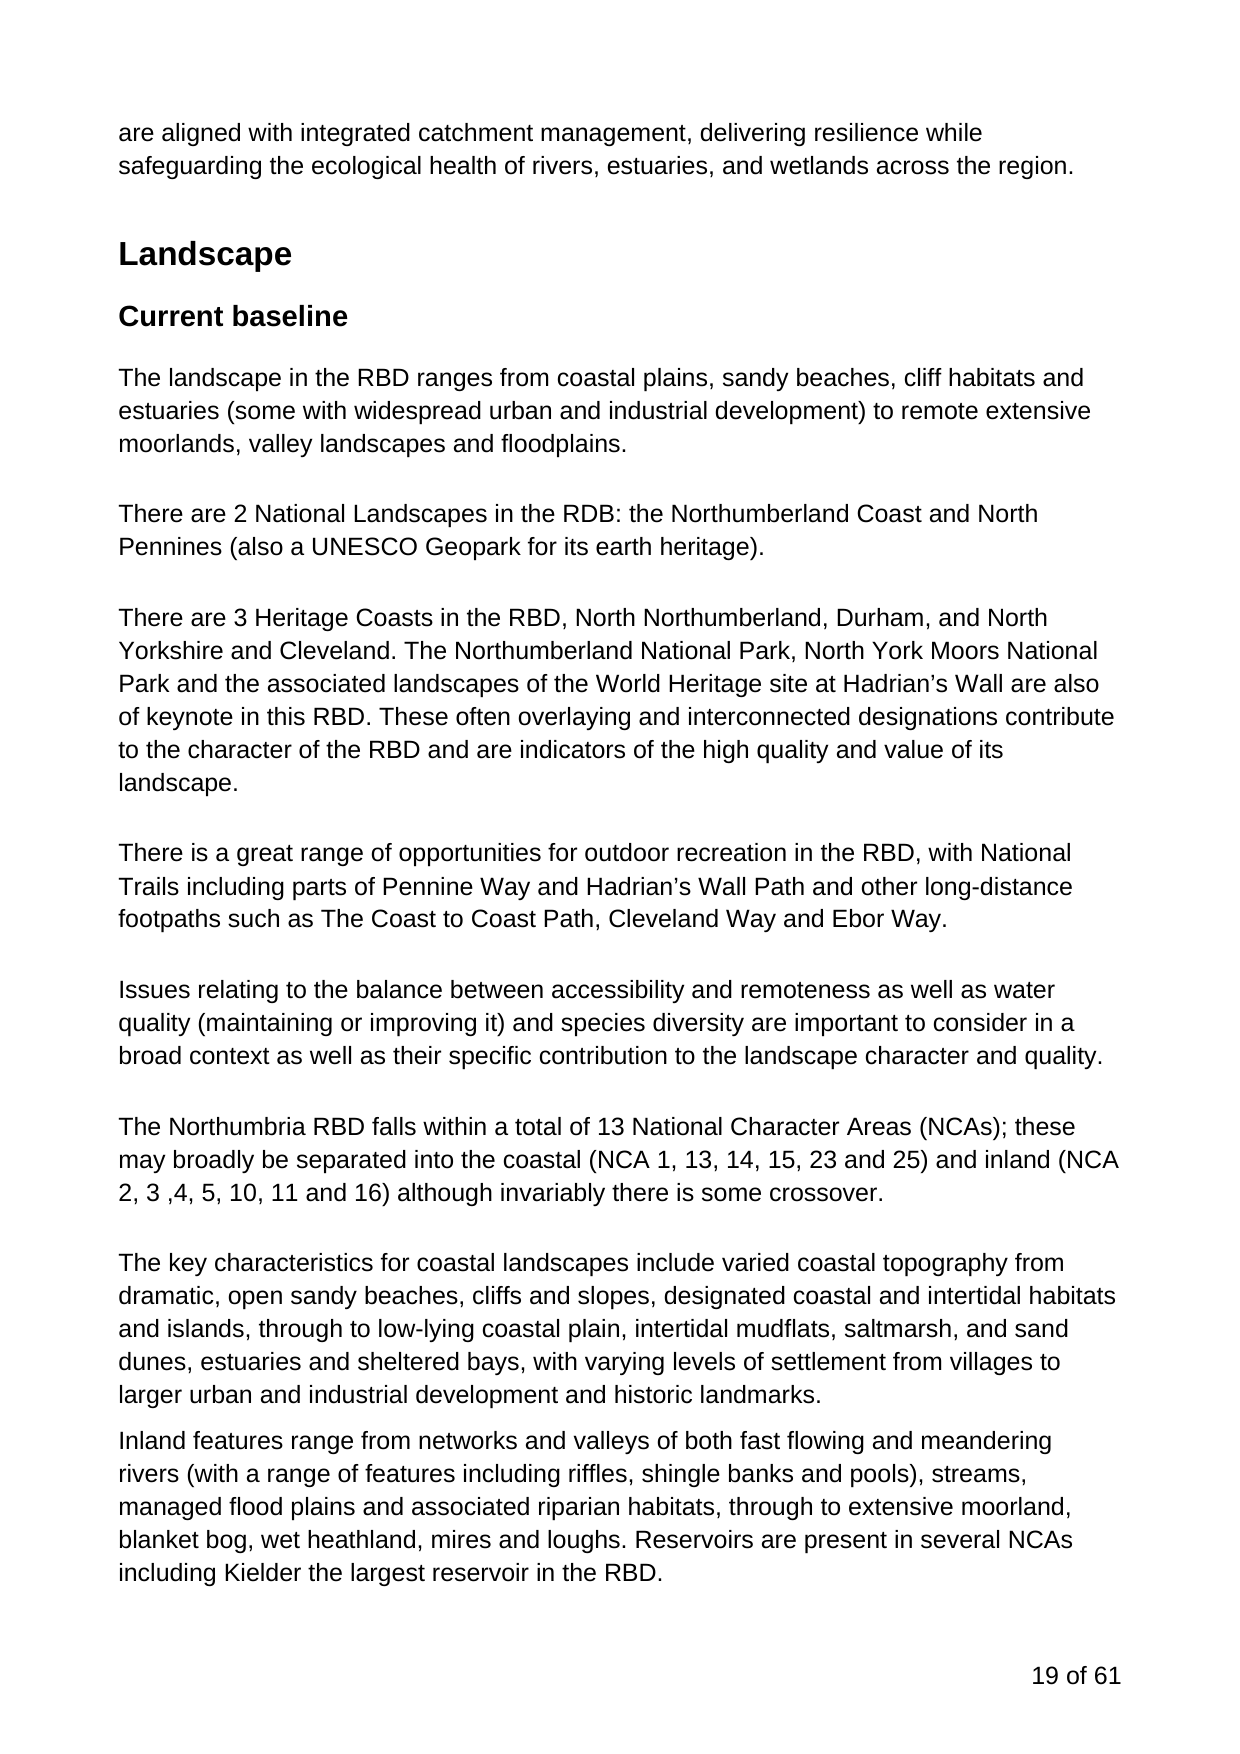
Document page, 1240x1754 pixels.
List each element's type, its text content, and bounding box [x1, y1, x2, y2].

text The key characteristics for coastal landscapes include varied coastal topography from dramatic, open sandy beaches, cliffs and slopes, designated coastal and intertidal habitats and islands, through to low-lying coastal plain, intertidal mudflats, saltmarsh, and sand dunes, estuaries and sheltered bays, with varying levels of settlement from villages to larger urban and industrial development and historic landmarks. [118, 1248, 1121, 1409]
text The Northumbria RBD falls within a total of 13 National Character Areas (NCAs); these may broadly be separated into the coastal (NCA 1, 13, 14, 15, 23 and 25) and inland (NCA 2, 3 ,4, 5, 10, 11 and 16) although invariably there is some crossover. [118, 1112, 1121, 1206]
subtitle Current baseline [118, 299, 1121, 333]
text The landscape in the RBD ranges from coastal plains, sandy beaches, cliff habitats and estuaries (some with widespread urban and industrial development) to remote extensive moorlands, valley landscapes and floodplains. [118, 363, 1121, 457]
subtitle Landscape [118, 234, 1121, 273]
text There are 2 National Landscapes in the RDB: the Northumberland Coast and North Pennines (also a UNESCO Geopark for its earth heritage). [118, 499, 1121, 561]
text Issues relating to the balance between accessibility and remoteness as well as water quality (maintaining or improving it) and species diversity are important to consider in a broad context as well as their specific contribution to the landscape character and quality. [118, 975, 1121, 1070]
text are aligned with integrated catchment management, delivering resilience while safeguarding the ecological health of rivers, estuaries, and wetlands across the region. [118, 118, 1121, 180]
text There are 3 Heritage Coasts in the RBD, North Northumberland, Durham, and North Yorkshire and Cleveland. The Northumberland National Park, North York Moors National Park and the associated landscapes of the World Heritage site at Hadrian’s Wall are also of keynote in this RBD. These often overlaying and interconnected designations contribute to the character of the RBD and are indicators of the high quality and value of its landscape. [118, 603, 1121, 797]
text There is a great range of opportunities for outdoor recreation in the RBD, with National Trails including parts of Pennine Way and Hadrian’s Wall Path and other long-distance footpaths such as The Coast to Coast Path, Cleveland Way and Ebor Way. [118, 838, 1121, 933]
text Inland features range from networks and valleys of both fast flowing and meandering rivers (with a range of features including riffles, shingle banks and pools), streams, managed flood plains and associated riparian habitats, through to extensive moorland, blanket bog, wet heathland, mires and loughs. Reservoirs are present in several NCAs including Kielder the largest reservoir in the RBD. [118, 1426, 1121, 1587]
